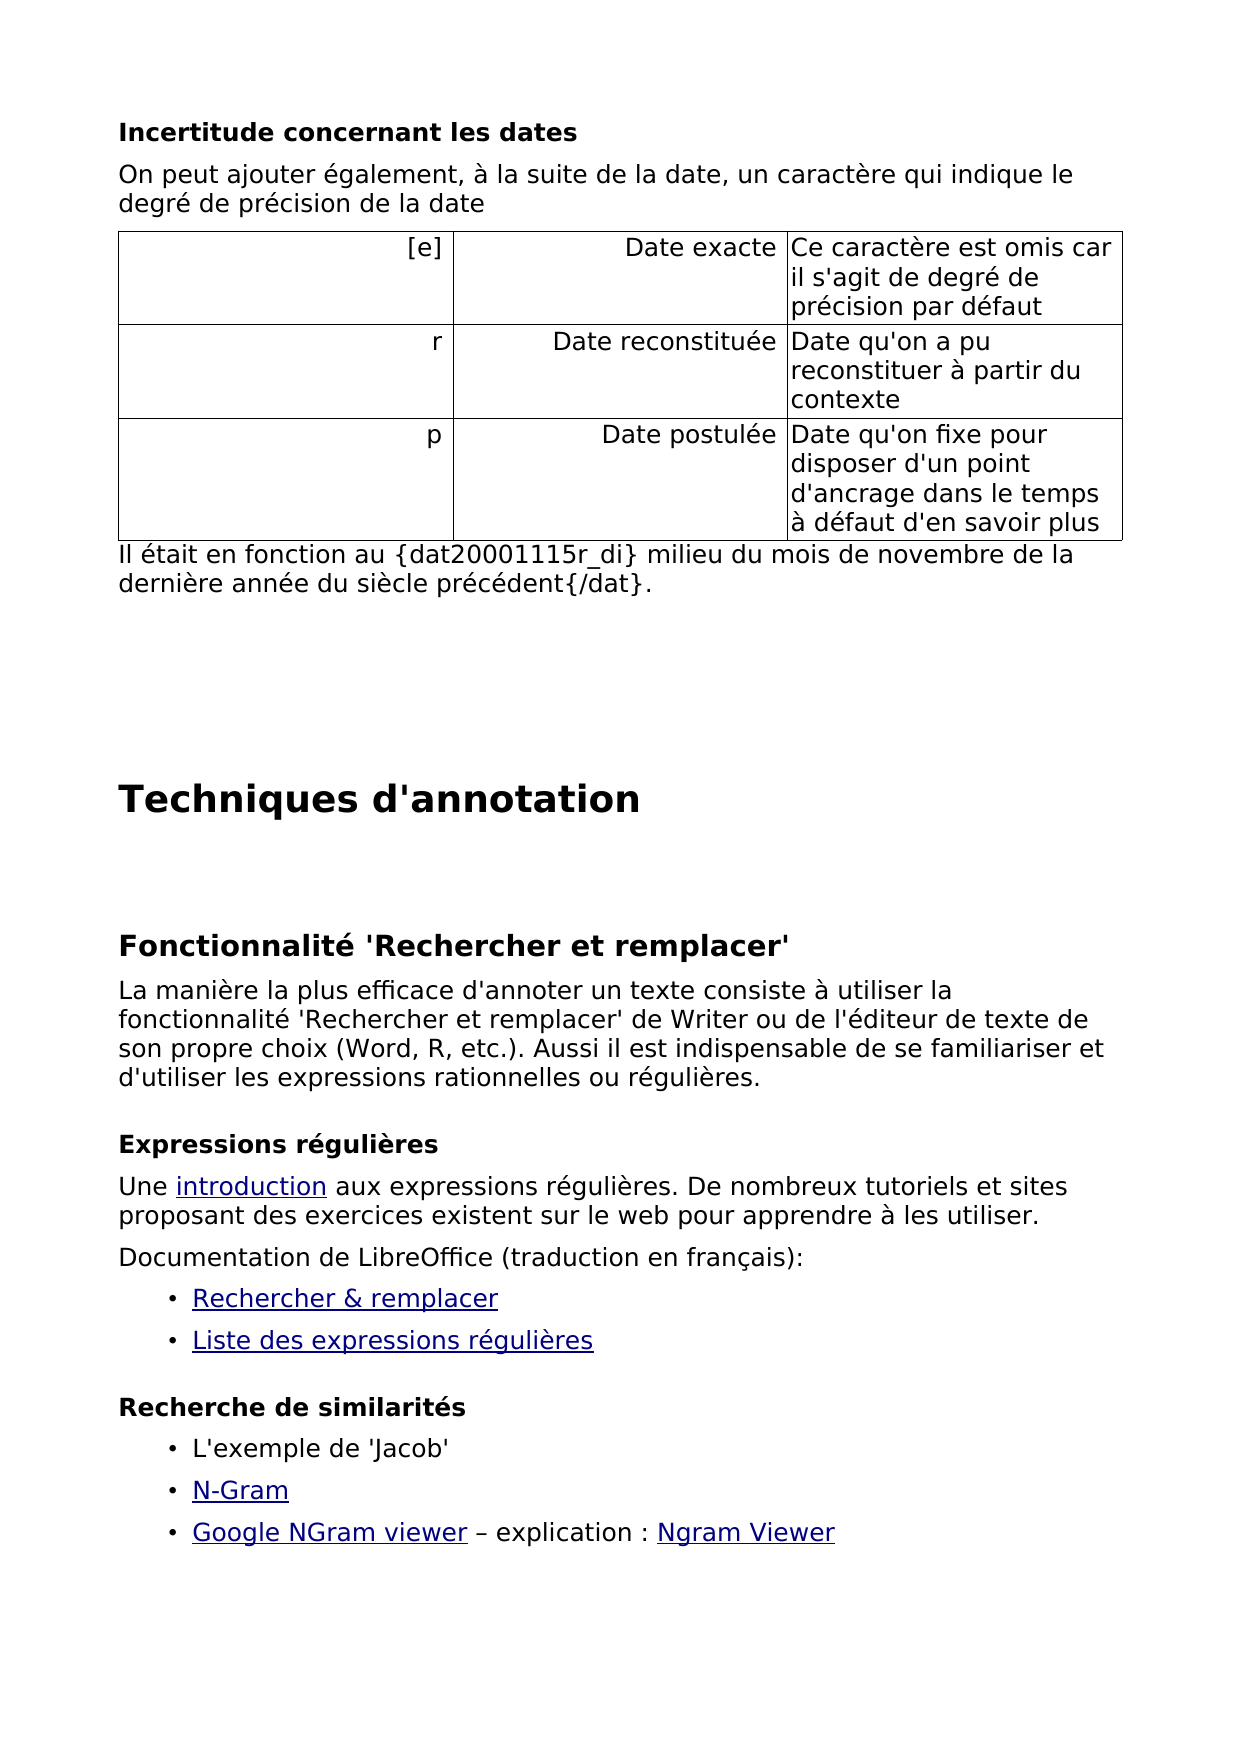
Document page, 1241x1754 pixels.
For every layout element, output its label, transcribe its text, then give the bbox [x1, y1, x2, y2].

table_header [e] [119, 232, 453, 324]
subtitle Fonctionnalité 'Rechercher et remplacer' [118, 930, 1122, 964]
list Rechercher & remplacer [177, 1284, 1122, 1314]
text Documentation de LibreOffice (traduction en français): [118, 1243, 1122, 1272]
table_cell Date qu'on fixe pour disposer d'un point d'ancrage dans le temps à défaut d'en savoir plus [788, 419, 1122, 540]
table_cell r [119, 325, 453, 417]
table_cell Date postulée [454, 419, 787, 540]
list N-Gram [177, 1476, 1122, 1505]
table_cell Date reconstituée [454, 325, 787, 417]
text La manière la plus efficace d'annoter un texte consiste à utiliser la fonctionnalité 'Rechercher et remplacer' de Writer ou de l'éditeur de texte de son propre choix (Word, R, etc.). Aussi il est indispensable de se familiariser et d'utiliser les expressions rationnelles ou régulières. [118, 976, 1122, 1093]
subtitle Incertitude concernant les dates [118, 118, 1122, 147]
subtitle Recherche de similarités [118, 1393, 1122, 1422]
table_cell p [119, 419, 453, 540]
list L'exemple de 'Jacob' [177, 1434, 1122, 1464]
list Liste des expressions régulières [177, 1326, 1122, 1355]
list Google NGram viewer – explication : Ngram Viewer [177, 1518, 1122, 1547]
text On peut ajouter également, à la suite de la date, un caractère qui indique le degré de précision de la date [118, 160, 1122, 218]
table_header Date exacte [454, 232, 787, 324]
subtitle Techniques d'annotation [118, 778, 1122, 821]
text Il était en fonction au {dat20001115r_di} milieu du mois de novembre de la dernière année du siècle précédent{/dat}. [118, 541, 1122, 598]
table_cell Date qu'on a pu reconstituer à partir du contexte [788, 325, 1122, 417]
table_header Ce caractère est omis car il s'agit de degré de précision par défaut [788, 232, 1122, 324]
subtitle Expressions régulières [118, 1130, 1122, 1159]
text Une introduction aux expressions régulières. De nombreux tutoriels et sites proposant des exercices existent sur le web pour apprendre à les utiliser. [118, 1172, 1122, 1230]
